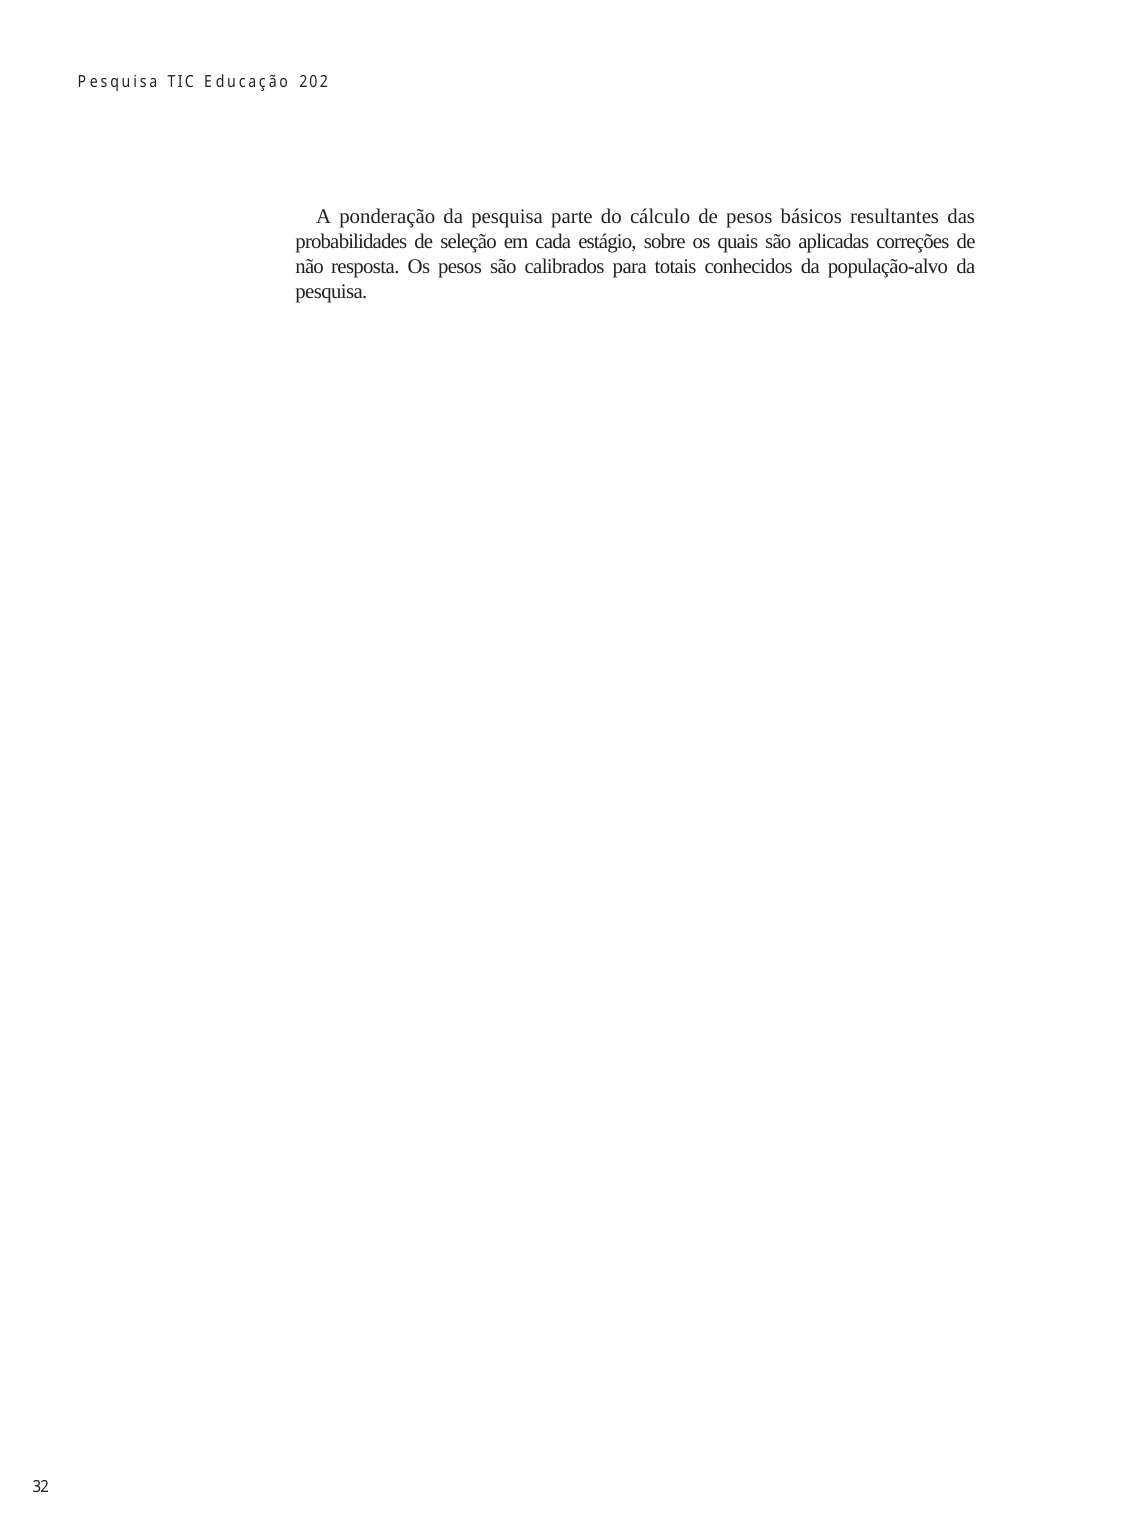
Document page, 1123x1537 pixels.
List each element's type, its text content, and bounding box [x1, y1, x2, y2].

text A ponderação da pesquisa parte do cálculo de pesos básicos resultantes das probabilidades de seleção em cada estágio, sobre os quais são aplicadas correções de não resposta. Os pesos são calibrados para totais conhecidos da população-alvo da pesquisa. [295, 204, 976, 303]
